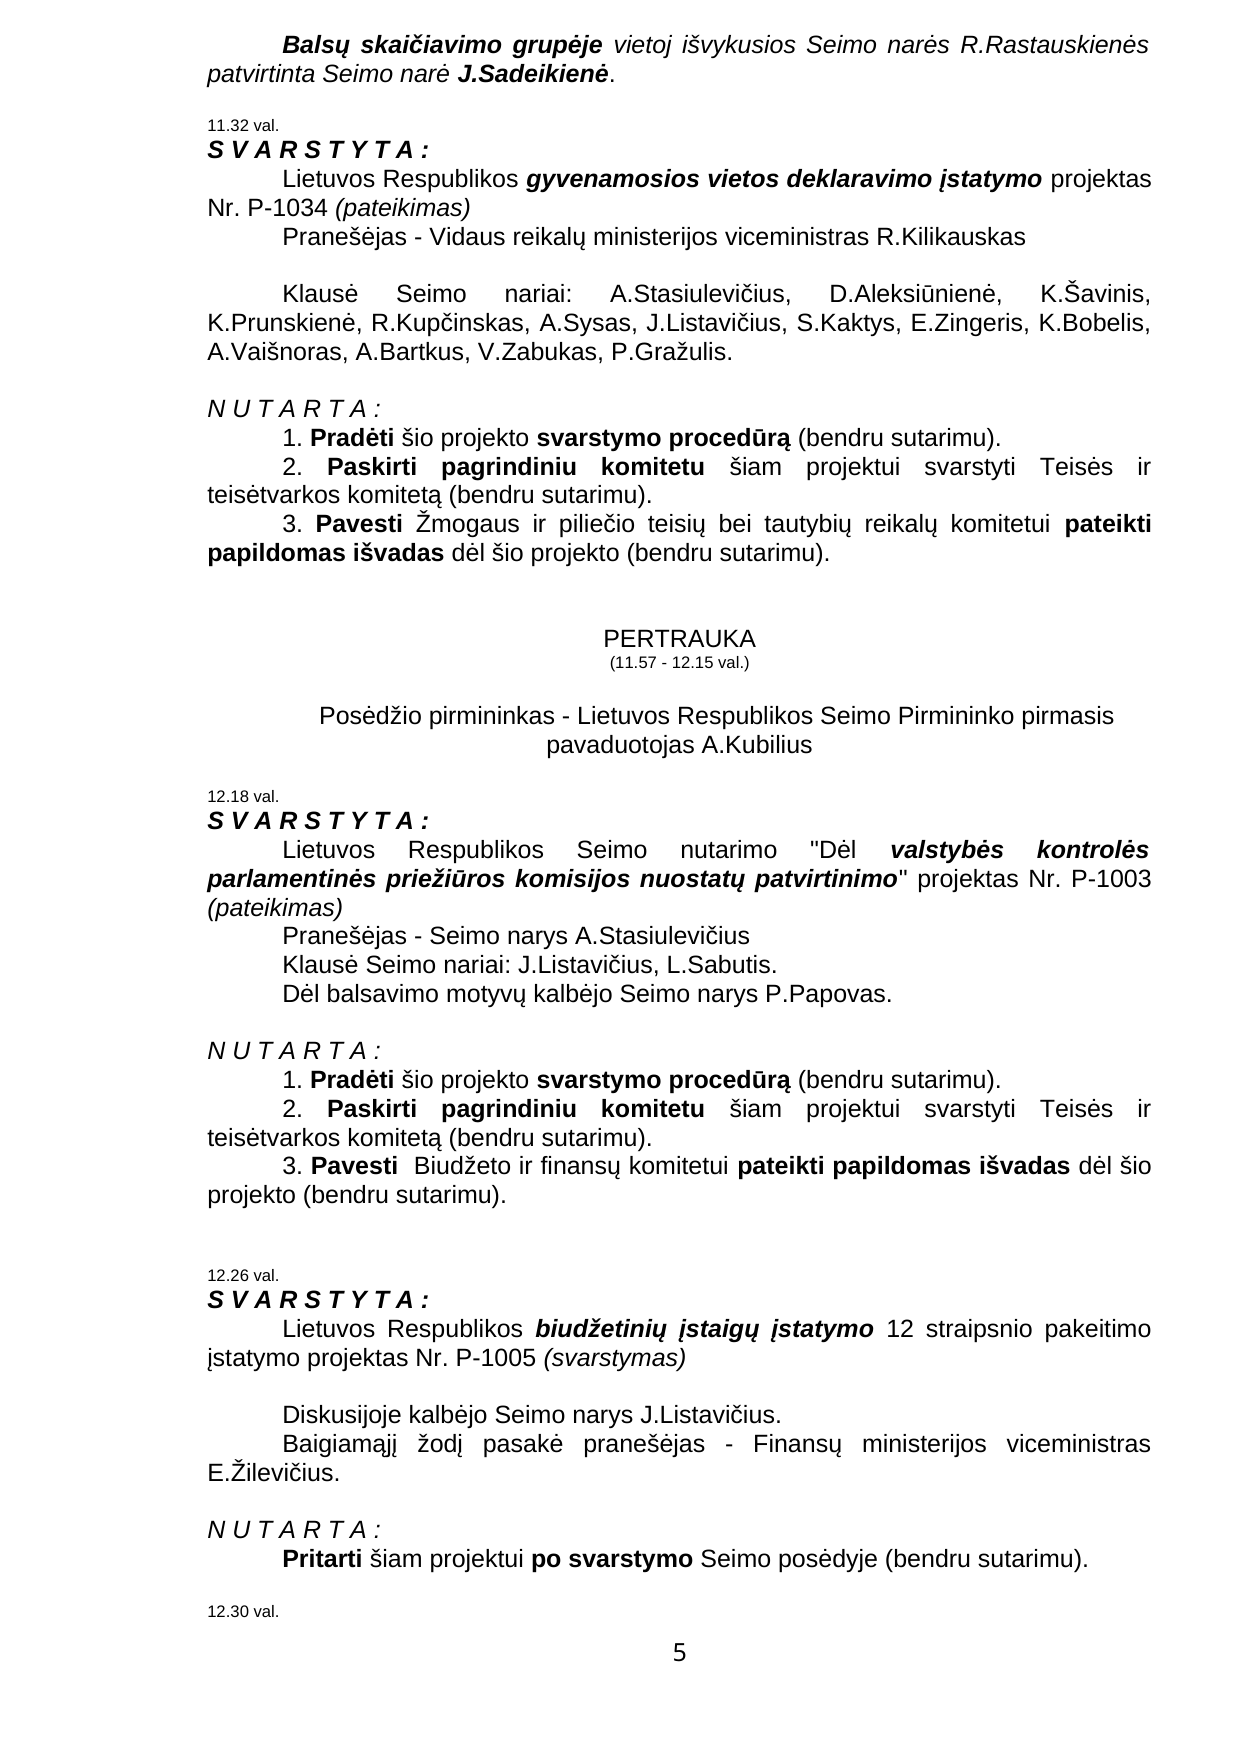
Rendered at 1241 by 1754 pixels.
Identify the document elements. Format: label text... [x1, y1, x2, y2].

text Pranešėjas - Seimo narys A.Stasiulevičius [207, 921, 1152, 950]
text Lietuvos Respublikos Seimo nutarimo "Dėl valstybės kontrolės parlamentinės priežiūros komisijos nuostatų patvirtinimo" projektas Nr. P-1003 (pateikimas) [207, 835, 1152, 921]
text N U T A R T A : [207, 1036, 1152, 1065]
text 2. Paskirti pagrindiniu komitetu šiam projektui svarstyti Teisės ir teisėtvarkos komitetą (bendru sutarimu). [207, 1094, 1152, 1151]
text (11.57 - 12.15 val.) [207, 653, 1152, 672]
text Lietuvos Respublikos gyvenamosios vietos deklaravimo įstatymo projektas Nr. P-1034 (pateikimas) [207, 164, 1152, 222]
text 3. Pavesti Biudžeto ir finansų komitetui pateikti papildomas išvadas dėl šio projekto (bendru sutarimu). [207, 1151, 1152, 1209]
text 12.18 val. [207, 787, 1152, 806]
text Pranešėjas - Vidaus reikalų ministerijos viceministras R.Kilikauskas [207, 222, 1152, 250]
text Balsų skaičiavimo grupėje vietoj išvykusios Seimo narės R.Rastauskienės patvirtinta Seimo narė J.Sadeikienė. [207, 30, 1152, 87]
text N U T A R T A : [207, 394, 1152, 423]
text Posėdžio pirmininkas - Lietuvos Respublikos Seimo Pirmininko pirmasis pavaduotojas A.Kubilius [207, 701, 1152, 758]
text Baigiamąjį žodį pasakė pranešėjas - Finansų ministerijos viceministras E.Žilevičius. [207, 1429, 1152, 1487]
text Lietuvos Respublikos biudžetinių įstaigų įstatymo 12 straipsnio pakeitimo įstatymo projektas Nr. P-1005 (svarstymas) [207, 1314, 1152, 1372]
text 3. Pavesti Žmogaus ir piliečio teisių bei tautybių reikalų komitetui pateikti papildomas išvadas dėl šio projekto (bendru sutarimu). [207, 509, 1152, 567]
text N U T A R T A : [207, 1515, 1152, 1544]
text 1. Pradėti šio projekto svarstymo procedūrą (bendru sutarimu). [207, 1065, 1152, 1094]
text 1. Pradėti šio projekto svarstymo procedūrą (bendru sutarimu). [207, 423, 1152, 452]
text 12.30 val. [207, 1602, 1152, 1621]
text S V A R S T Y T A : [207, 135, 1152, 164]
text 12.26 val. [207, 1266, 1152, 1285]
text Pritarti šiam projektui po svarstymo Seimo posėdyje (bendru sutarimu). [207, 1544, 1152, 1573]
text PERTRAUKA [207, 624, 1152, 653]
text Klausė Seimo nariai: A.Stasiulevičius, D.Aleksiūnienė, K.Šavinis, K.Prunskienė, R.Kupčinskas, A.Sysas, J.Listavičius, S.Kaktys, E.Zingeris, K.Bobelis, A.Vaišnoras, A.Bartkus, V.Zabukas, P.Gražulis. [207, 279, 1152, 365]
text S V A R S T Y T A : [207, 806, 1152, 835]
text S V A R S T Y T A : [207, 1285, 1152, 1314]
text 11.32 val. [207, 116, 1152, 135]
text Klausė Seimo nariai: J.Listavičius, L.Sabutis. [207, 950, 1152, 979]
text 2. Paskirti pagrindiniu komitetu šiam projektui svarstyti Teisės ir teisėtvarkos komitetą (bendru sutarimu). [207, 452, 1152, 509]
text Diskusijoje kalbėjo Seimo narys J.Listavičius. [207, 1400, 1152, 1429]
text Dėl balsavimo motyvų kalbėjo Seimo narys P.Papovas. [207, 979, 1152, 1007]
